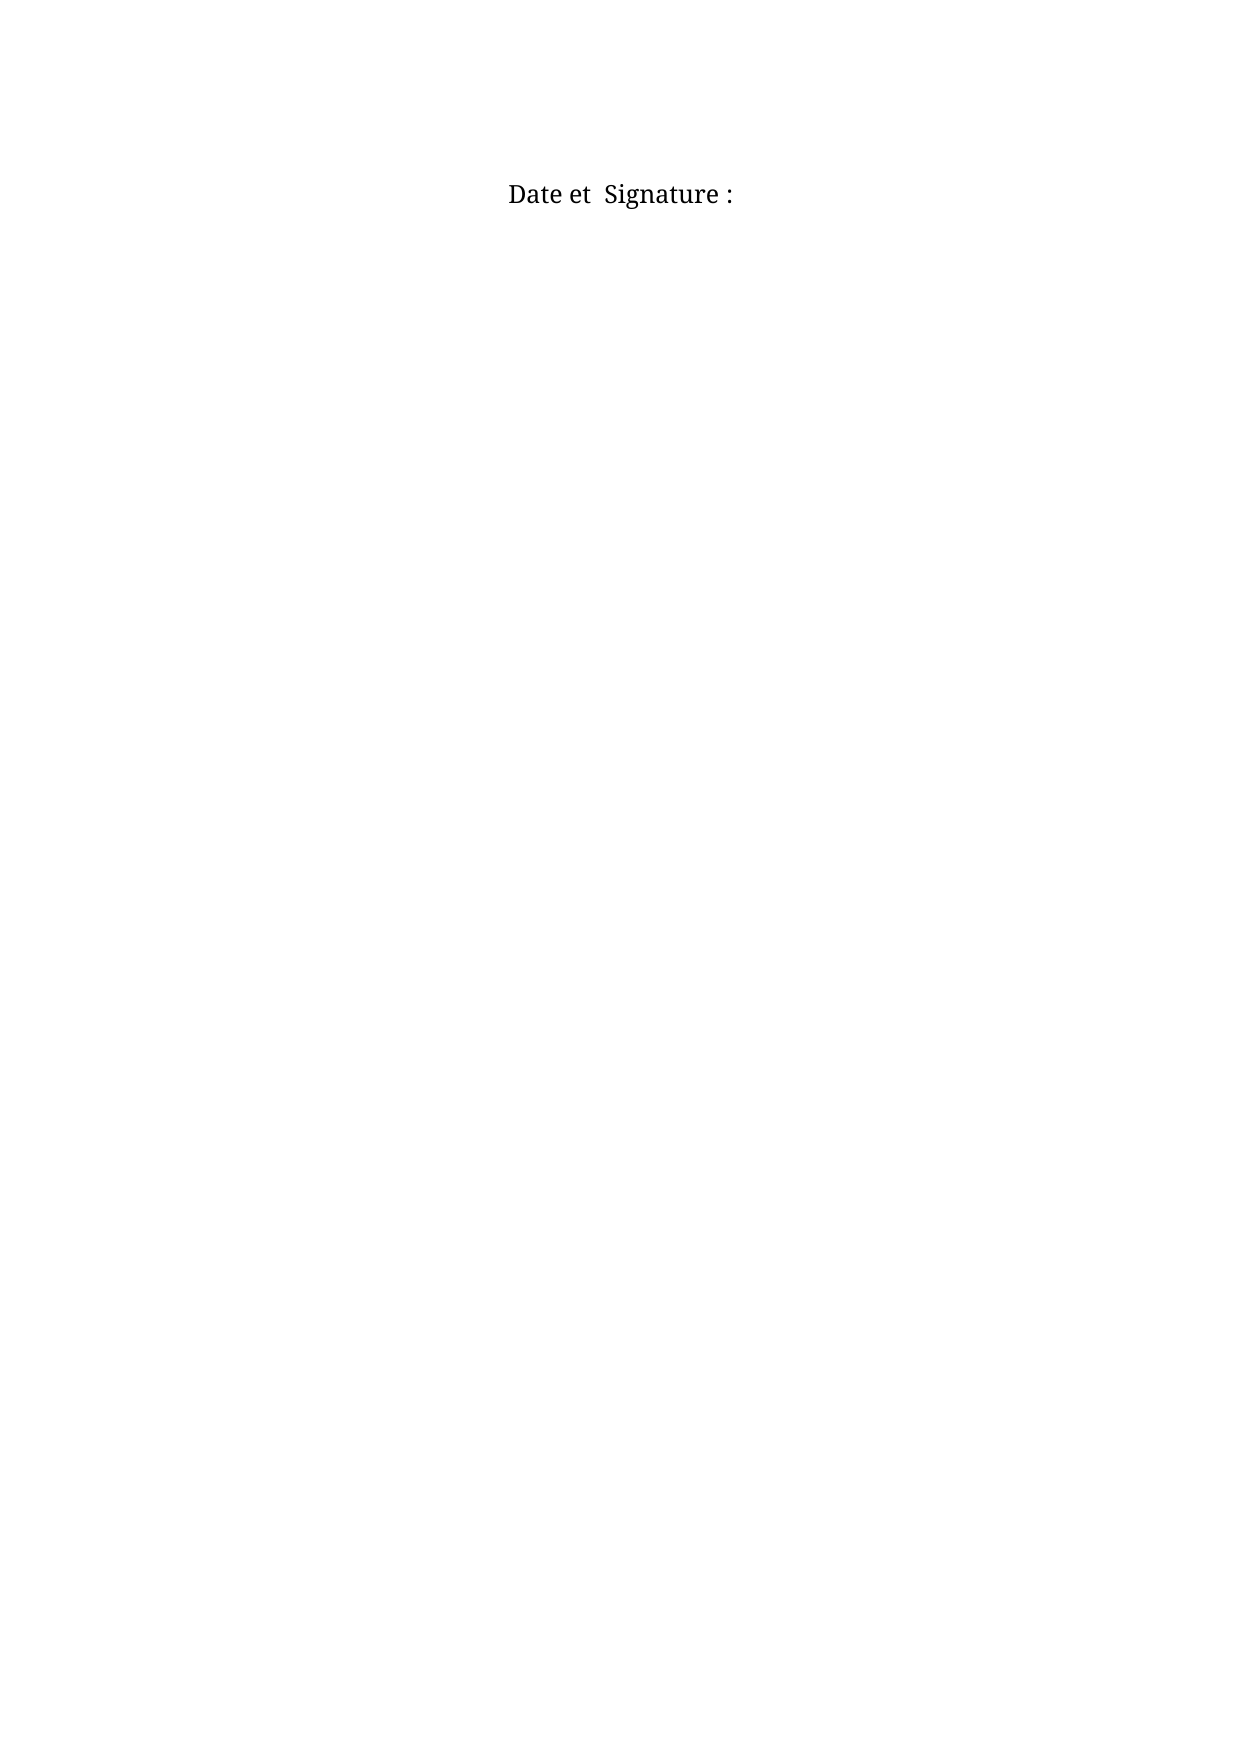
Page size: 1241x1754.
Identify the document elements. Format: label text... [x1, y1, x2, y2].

text Date et Signature : [148, 177, 1093, 211]
